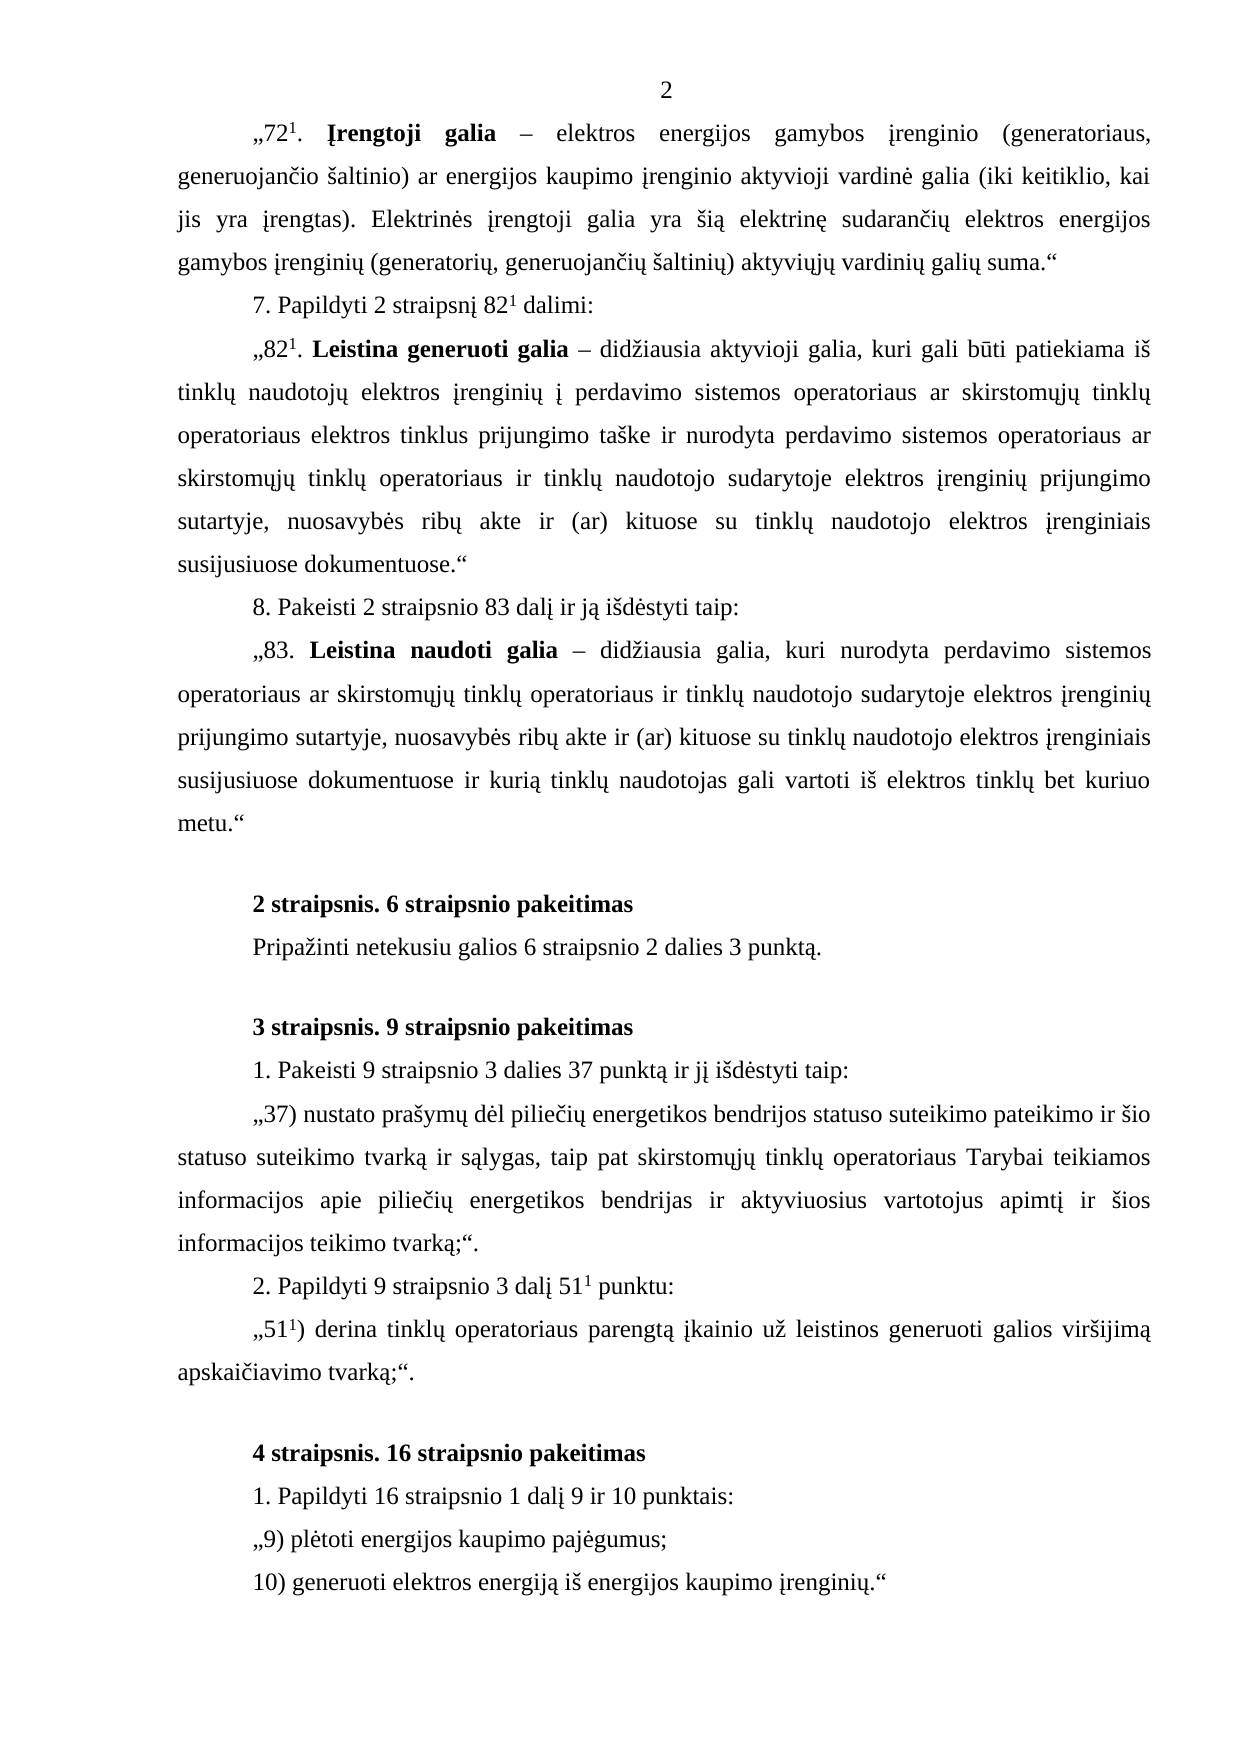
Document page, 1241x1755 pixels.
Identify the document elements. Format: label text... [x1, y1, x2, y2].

text 8. Pakeisti 2 straipsnio 83 dalį ir ją išdėstyti taip: [177, 592, 1152, 621]
text Pripažinti netekusiu galios 6 straipsnio 2 dalies 3 punktą. [177, 932, 1152, 961]
text „9) plėtoti energijos kaupimo pajėgumus; [177, 1524, 1152, 1553]
text 2. Papildyti 9 straipsnio 3 dalį 511 punktu: [177, 1271, 1152, 1300]
text „511) derina tinklų operatoriaus parengtą įkainio už leistinos generuoti galios viršijimą apskaičiavimo tvarką;“. [177, 1314, 1152, 1386]
text 3 straipsnis. 9 straipsnio pakeitimas [177, 1012, 1152, 1041]
text „83. Leistina naudoti galia – didžiausia galia, kuri nurodyta perdavimo sistemos operatoriaus ar skirstomųjų tinklų operatoriaus ir tinklų naudotojo sudarytoje elektros įrenginių prijungimo sutartyje, nuosavybės ribų akte ir (ar) kituose su tinklų naudotojo elektros įrenginiais susijusiuose dokumentuose ir kurią tinklų naudotojas gali vartoti iš elektros tinklų bet kuriuo metu.“ [177, 636, 1152, 837]
text 7. Papildyti 2 straipsnį 821 dalimi: [177, 291, 1152, 319]
text 2 straipsnis. 6 straipsnio pakeitimas [177, 889, 1152, 917]
text „37) nustato prašymų dėl piliečių energetikos bendrijos statuso suteikimo pateikimo ir šio statuso suteikimo tvarką ir sąlygas, taip pat skirstomųjų tinklų operatoriaus Tarybai teikiamos informacijos apie piliečių energetikos bendrijas ir aktyviuosius vartotojus apimtį ir šios informacijos teikimo tvarką;“. [177, 1099, 1152, 1257]
text 4 straipsnis. 16 straipsnio pakeitimas [177, 1438, 1152, 1467]
text „821. Leistina generuoti galia – didžiausia aktyvioji galia, kuri gali būti patiekiama iš tinklų naudotojų elektros įrenginių į perdavimo sistemos operatoriaus ar skirstomųjų tinklų operatoriaus elektros tinklus prijungimo taške ir nurodyta perdavimo sistemos operatoriaus ar skirstomųjų tinklų operatoriaus ir tinklų naudotojo sudarytoje elektros įrenginių prijungimo sutartyje, nuosavybės ribų akte ir (ar) kituose su tinklų naudotojo elektros įrenginiais susijusiuose dokumentuose.“ [177, 334, 1152, 578]
text 1. Pakeisti 9 straipsnio 3 dalies 37 punktą ir jį išdėstyti taip: [177, 1056, 1152, 1084]
text 1. Papildyti 16 straipsnio 1 dalį 9 ir 10 punktais: [177, 1481, 1152, 1510]
text 10) generuoti elektros energiją iš energijos kaupimo įrenginių.“ [177, 1567, 1152, 1596]
text „721. Įrengtoji galia – elektros energijos gamybos įrenginio (generatoriaus, generuojančio šaltinio) ar energijos kaupimo įrenginio aktyvioji vardinė galia (iki keitiklio, kai jis yra įrengtas). Elektrinės įrengtoji galia yra šią elektrinę sudarančių elektros energijos gamybos įrenginių (generatorių, generuojančių šaltinių) aktyviųjų vardinių galių suma.“ [177, 118, 1152, 276]
